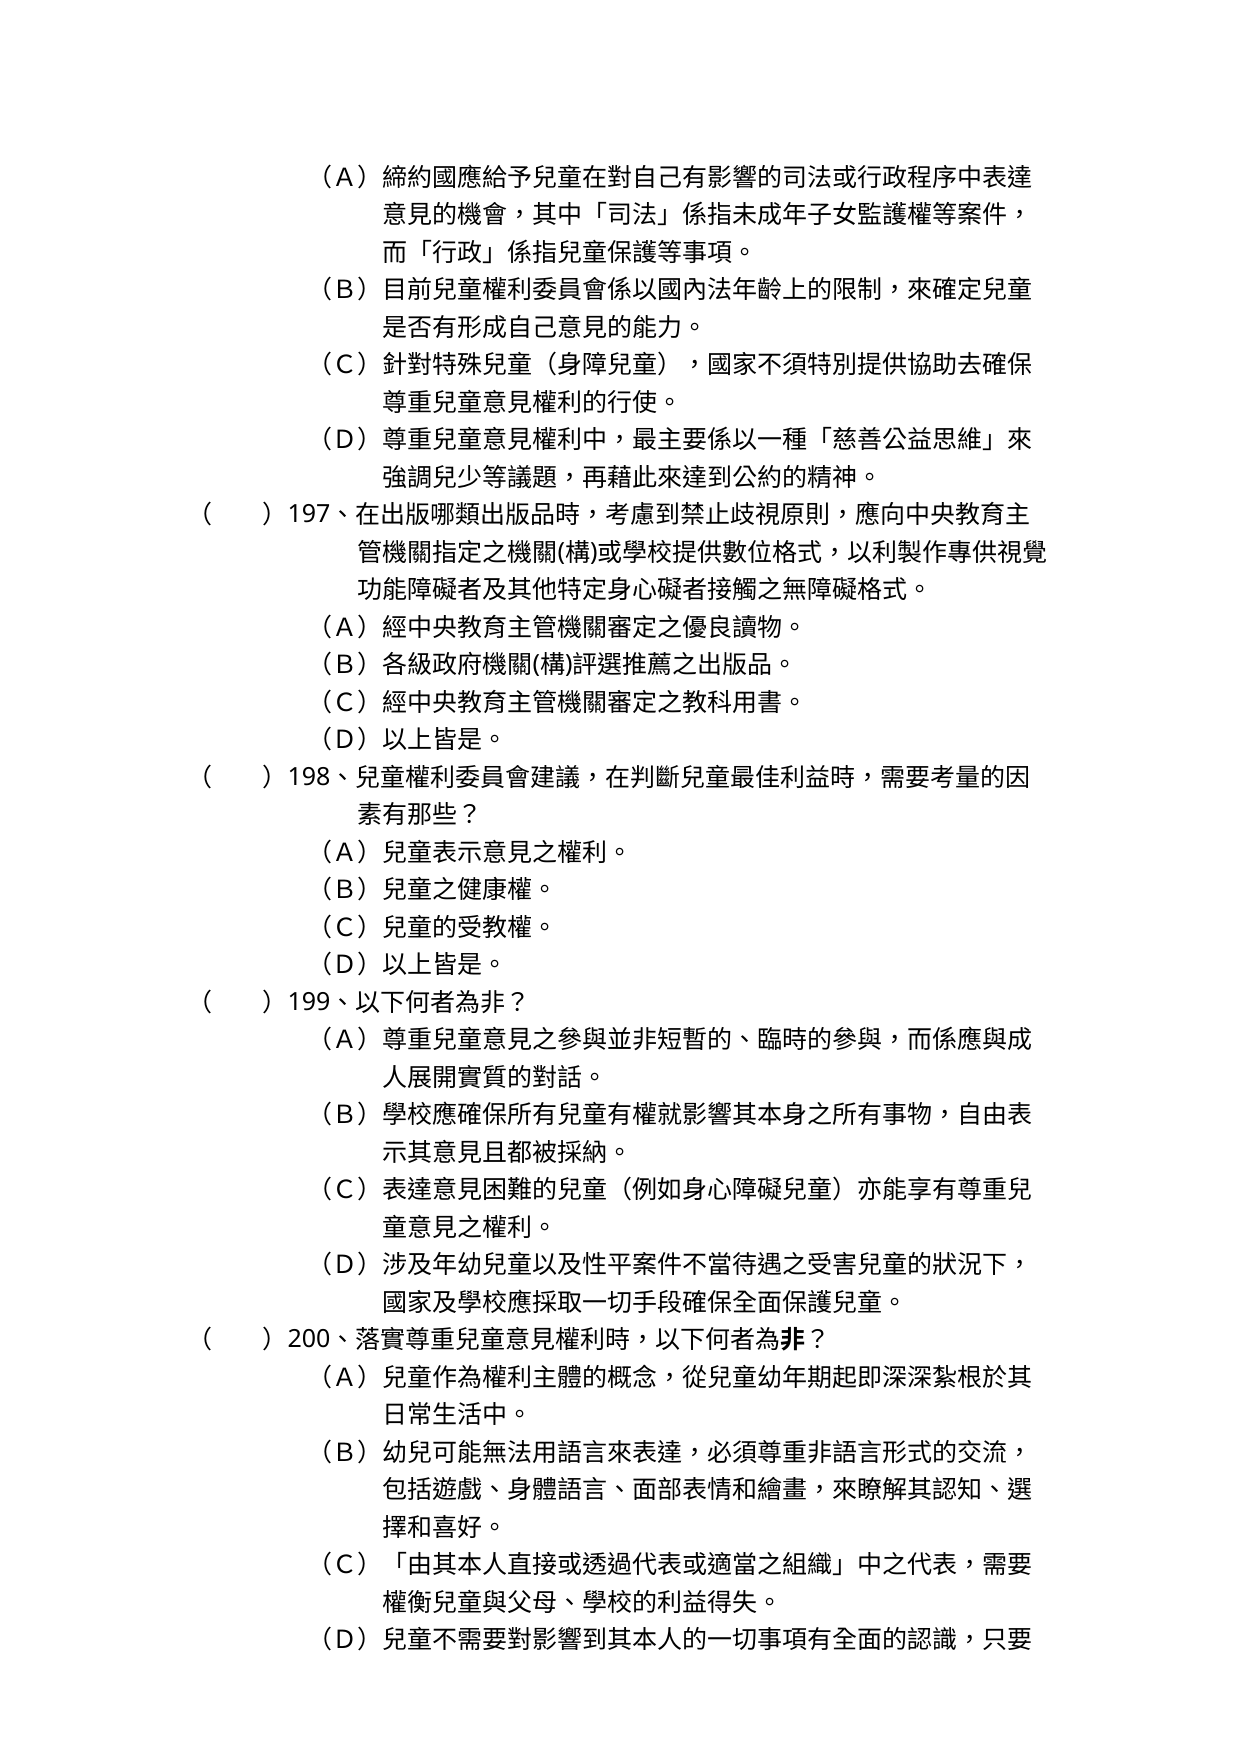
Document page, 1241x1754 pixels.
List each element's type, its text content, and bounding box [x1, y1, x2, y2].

text （Ａ）經中央教育主管機關審定之優良讀物。 [307, 600, 1053, 638]
text （Ｂ）各級政府機關(構)評選推薦之出版品。 [307, 638, 1053, 675]
text （Ａ）兒童表示意見之權利。 [307, 825, 1053, 863]
text （Ａ）兒童作為權利主體的概念，從兒童幼年期起即深深紮根於其日常生活中。 [307, 1350, 1053, 1425]
text （Ｄ）兒童不需要對影響到其本人的一切事項有全面的認識，只要 [307, 1613, 1053, 1650]
text （Ｄ）涉及年幼兒童以及性平案件不當待遇之受害兒童的狀況下，國家及學校應採取一切手段確保全面保護兒童。 [307, 1238, 1053, 1313]
text （Ｃ）「由其本人直接或透過代表或適當之組織」中之代表，需要權衡兒童與父母、學校的利益得失。 [307, 1538, 1053, 1613]
text （Ｄ）以上皆是。 [307, 713, 1053, 750]
text （Ｂ）目前兒童權利委員會係以國內法年齡上的限制，來確定兒童是否有形成自己意見的能力。 [307, 263, 1053, 338]
text （Ｃ）兒童的受教權。 [307, 900, 1053, 938]
text （Ｃ）經中央教育主管機關審定之教科用書。 [307, 675, 1053, 713]
text （Ｂ）學校應確保所有兒童有權就影響其本身之所有事物，自由表示其意見且都被採納。 [307, 1088, 1053, 1163]
text （Ｄ）尊重兒童意見權利中，最主要係以一種「慈善公益思維」來強調兒少等議題，再藉此來達到公約的精神。 [307, 413, 1053, 488]
text （Ｄ）以上皆是。 [307, 938, 1053, 975]
text （ ）199、以下何者為非？ [187, 975, 1053, 1013]
text （ ）200、落實尊重兒童意見權利時，以下何者為非？ [187, 1313, 1053, 1350]
text （ ）197、在出版哪類出版品時，考慮到禁止歧視原則，應向中央教育主管機關指定之機關(構)或學校提供數位格式，以利製作專供視覺功能障礙者及其他特定身心礙者接觸之無障礙格式。 [187, 488, 1053, 600]
text （Ｃ）針對特殊兒童（身障兒童），國家不須特別提供協助去確保尊重兒童意見權利的行使。 [307, 338, 1053, 413]
text （Ｂ）兒童之健康權。 [307, 863, 1053, 900]
text （Ａ）尊重兒童意見之參與並非短暫的、臨時的參與，而係應與成人展開實質的對話。 [307, 1013, 1053, 1088]
text （ ）198、兒童權利委員會建議，在判斷兒童最佳利益時，需要考量的因素有那些？ [187, 750, 1053, 825]
text （Ｂ）幼兒可能無法用語言來表達，必須尊重非語言形式的交流，包括遊戲、身體語言、面部表情和繪畫，來瞭解其認知、選擇和喜好。 [307, 1425, 1053, 1538]
text （Ｃ）表達意見困難的兒童（例如身心障礙兒童）亦能享有尊重兒童意見之權利。 [307, 1163, 1053, 1238]
text （Ａ）締約國應給予兒童在對自己有影響的司法或行政程序中表達意見的機會，其中「司法」係指未成年子女監護權等案件，而「行政」係指兒童保護等事項。 [307, 150, 1053, 263]
